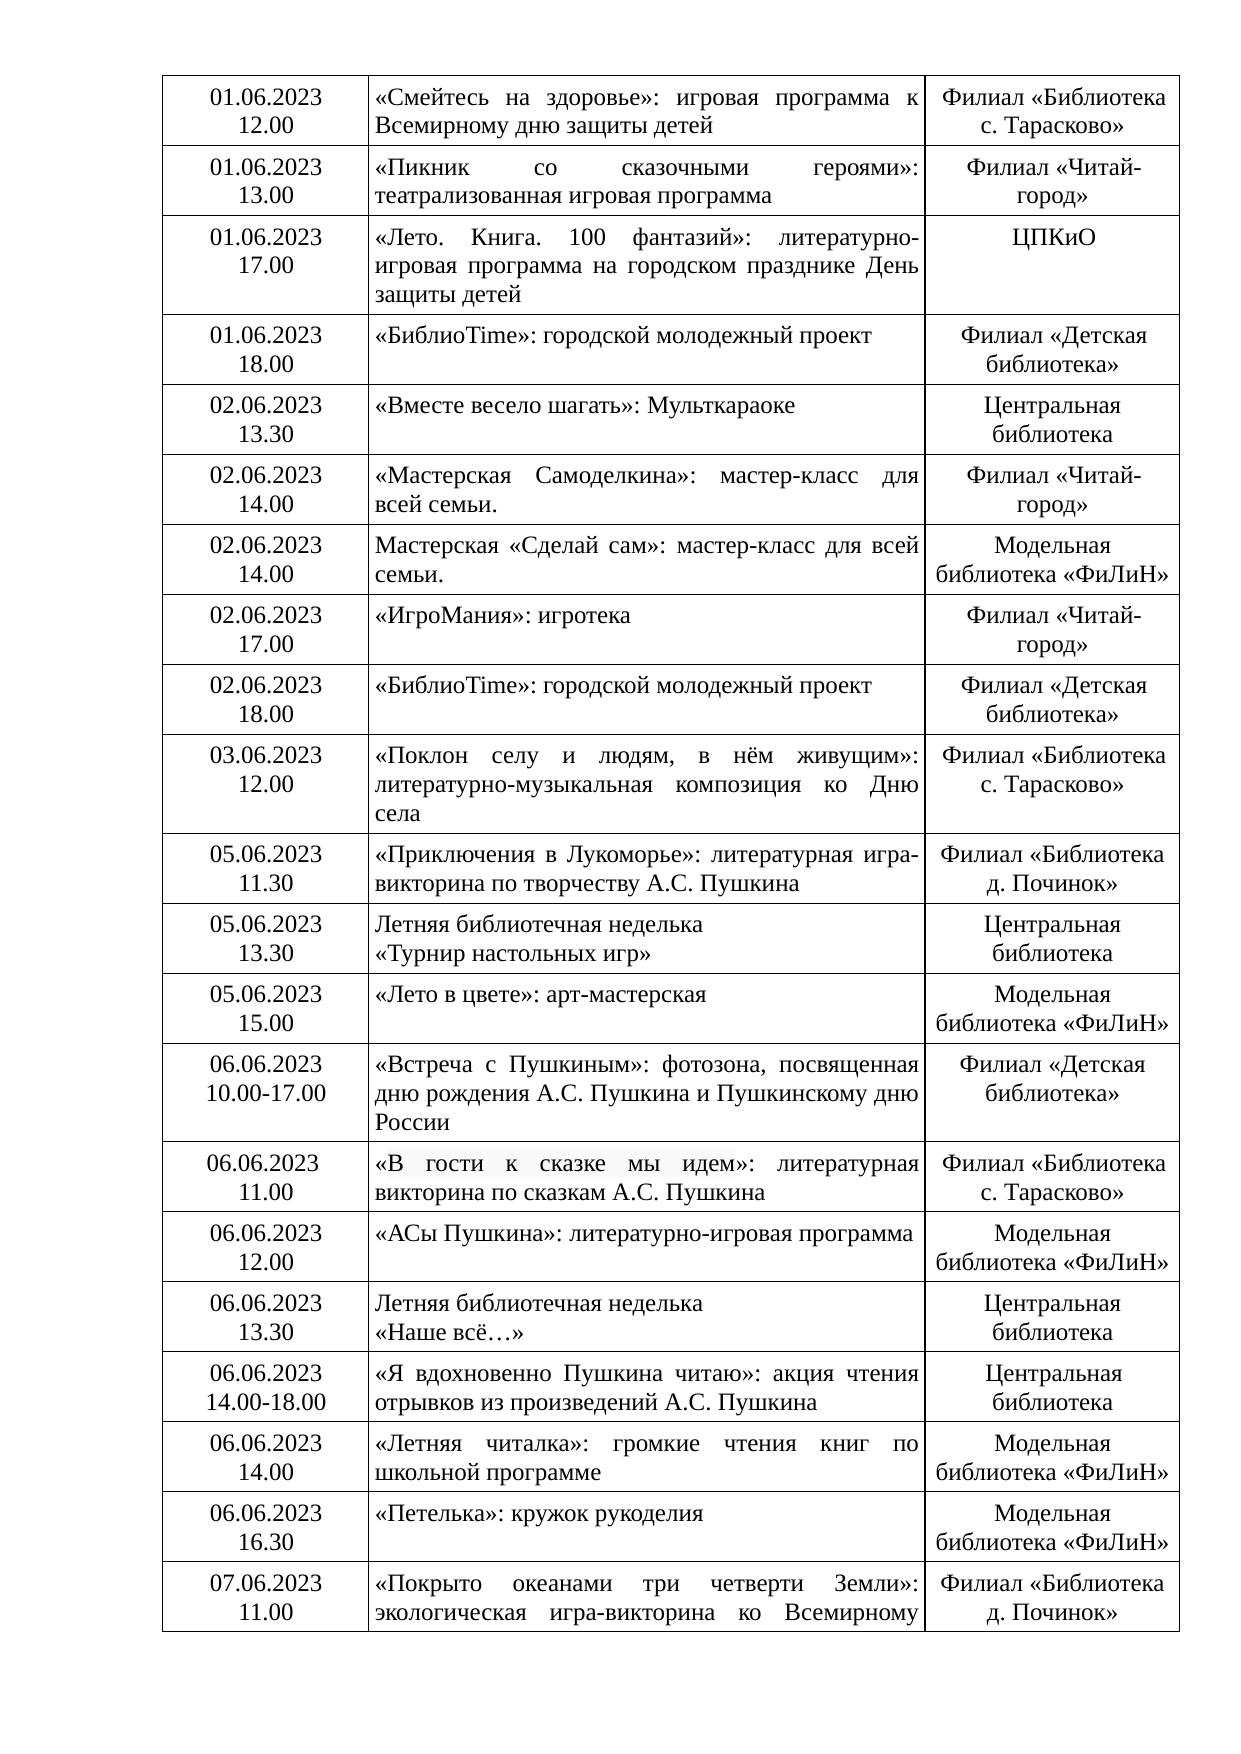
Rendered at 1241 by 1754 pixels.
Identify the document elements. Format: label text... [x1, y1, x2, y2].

table_cell «Лето в цвете»: арт-мастерская [369, 974, 924, 1042]
table_cell 02.06.2023 17.00 [163, 595, 368, 664]
table_cell Модельная библиотека «ФиЛиН» [926, 1492, 1179, 1561]
table_cell Филиал «Библиотека с. Тарасково» [926, 76, 1179, 145]
table_cell Филиал «Библиотека с. Тарасково» [926, 1142, 1179, 1211]
table_cell «Пикник со сказочными героями»: театрализованная игровая программа [369, 146, 924, 215]
table_cell 05.06.2023 13.30 [163, 904, 368, 972]
table_cell 06.06.2023 10.00-17.00 [163, 1044, 368, 1141]
table_cell «БиблиоTime»: городской молодежный проект [369, 665, 924, 734]
table_cell 02.06.2023 18.00 [163, 665, 368, 734]
table_cell 02.06.2023 14.00 [163, 455, 368, 524]
table_cell 05.06.2023 15.00 [163, 974, 368, 1042]
table_cell Центральная библиотека [926, 1282, 1179, 1351]
table_cell 06.06.2023 16.30 [163, 1492, 368, 1561]
table_cell «Петелька»: кружок рукоделия [369, 1492, 924, 1561]
table_cell 01.06.2023 17.00 [163, 216, 368, 314]
table_cell Летняя библиотечная неделька «Наше всё…» [369, 1282, 924, 1351]
table_cell «Встреча с Пушкиным»: фотозона, посвященная дню рождения А.С. Пушкина и Пушкинскому дню России [369, 1044, 924, 1141]
table_cell «Вместе весело шагать»: Мульткараоке [369, 385, 924, 454]
table_cell «БиблиоTime»: городской молодежный проект [369, 315, 924, 384]
table_cell ЦПКиО [926, 216, 1179, 314]
table_cell Модельная библиотека «ФиЛиН» [926, 1212, 1179, 1281]
table_cell 01.06.2023 13.00 [163, 146, 368, 215]
table_cell Центральная библиотека [926, 904, 1179, 972]
table_cell 06.06.2023 14.00-18.00 [163, 1352, 368, 1421]
table_cell Модельная библиотека «ФиЛиН» [926, 974, 1179, 1042]
table_cell Филиал «Библиотека д. Починок» [926, 1562, 1179, 1631]
table_cell Центральная библиотека [926, 385, 1179, 454]
table_cell Модельная библиотека «ФиЛиН» [926, 1422, 1179, 1491]
table_cell Филиал «Читай-город» [926, 455, 1179, 524]
table_cell 06.06.2023 11.00 [163, 1142, 368, 1211]
table_cell Филиал «Библиотека с. Тарасково» [926, 735, 1179, 832]
table_cell «Смейтесь на здоровье»: игровая программа к Всемирному дню защиты детей [369, 76, 924, 145]
table_cell «ИгроМания»: игротека [369, 595, 924, 664]
table_cell 01.06.2023 18.00 [163, 315, 368, 384]
table_cell Филиал «Читай-город» [926, 146, 1179, 215]
table_cell Филиал «Библиотека д. Починок» [926, 834, 1179, 902]
table_cell 05.06.2023 11.30 [163, 834, 368, 902]
table_cell Центральная библиотека [926, 1352, 1179, 1421]
table_cell Летняя библиотечная неделька «Турнир настольных игр» [369, 904, 924, 972]
table_cell «В гости к сказке мы идем»: литературная викторина по сказкам А.С. Пушкина [369, 1142, 924, 1211]
table_cell 03.06.2023 12.00 [163, 735, 368, 832]
table_cell «Летняя читалка»: громкие чтения книг по школьной программе [369, 1422, 924, 1491]
table_cell Филиал «Детская библиотека» [926, 315, 1179, 384]
table_cell 02.06.2023 13.30 [163, 385, 368, 454]
table_cell Мастерская «Сделай сам»: мастер-класс для всей семьи. [369, 525, 924, 594]
table_cell 06.06.2023 14.00 [163, 1422, 368, 1491]
table_cell «Покрыто океанами три четверти Земли»: экологическая игра-викторина ко Всемирному [369, 1562, 924, 1631]
table_cell «Приключения в Лукоморье»: литературная игра-викторина по творчеству А.С. Пушкина [369, 834, 924, 902]
table_cell Филиал «Детская библиотека» [926, 665, 1179, 734]
table_cell «Поклон селу и людям, в нём живущим»: литературно-музыкальная композиция ко Дню села [369, 735, 924, 832]
table_cell Модельная библиотека «ФиЛиН» [926, 525, 1179, 594]
table_cell «Мастерская Самоделкина»: мастер-класс для всей семьи. [369, 455, 924, 524]
table_cell Филиал «Детская библиотека» [926, 1044, 1179, 1141]
table_cell «АСы Пушкина»: литературно-игровая программа [369, 1212, 924, 1281]
table_cell 06.06.2023 12.00 [163, 1212, 368, 1281]
table_cell 06.06.2023 13.30 [163, 1282, 368, 1351]
table_cell «Лето. Книга. 100 фантазий»: литературно-игровая программа на городском празднике День защиты детей [369, 216, 924, 314]
table_cell «Я вдохновенно Пушкина читаю»: акция чтения отрывков из произведений А.С. Пушкина [369, 1352, 924, 1421]
table_cell 07.06.2023 11.00 [163, 1562, 368, 1631]
table_cell 02.06.2023 14.00 [163, 525, 368, 594]
table_cell Филиал «Читай-город» [926, 595, 1179, 664]
table_cell 01.06.2023 12.00 [163, 76, 368, 145]
